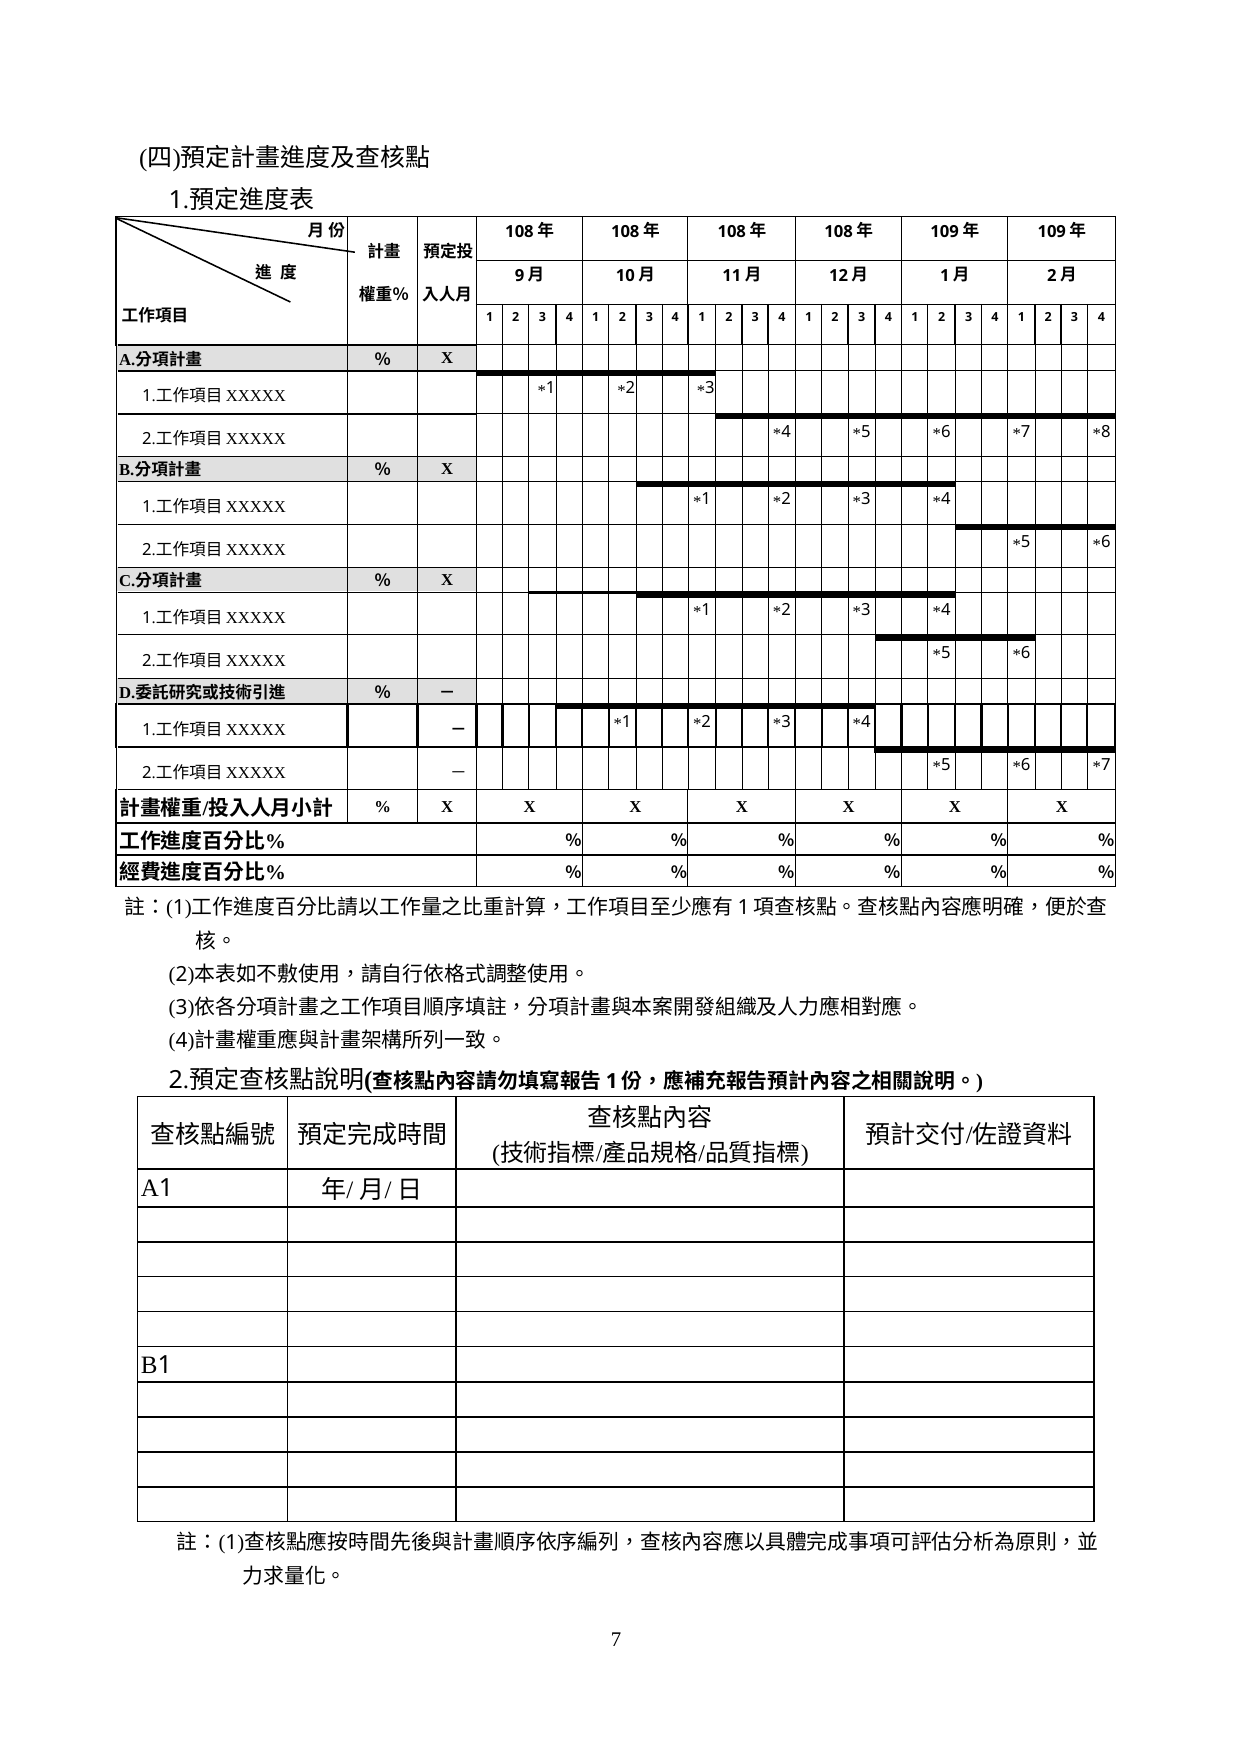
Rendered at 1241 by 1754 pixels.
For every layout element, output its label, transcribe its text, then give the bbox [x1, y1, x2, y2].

table_cell [583, 414, 608, 456]
table_cell [716, 598, 742, 634]
table_cell [845, 1488, 1093, 1521]
text 2.預定查核點說明(查核點內容請勿填寫報告1份，應補充報告預計內容之相關說明。) [168, 1054, 1107, 1096]
table_cell [876, 345, 901, 370]
table_cell [609, 414, 636, 456]
table_cell [583, 376, 608, 413]
table_cell 2.工作項目XXXXX [117, 635, 347, 677]
table_cell [1008, 679, 1035, 703]
table_cell [796, 748, 821, 789]
table_cell [769, 457, 795, 481]
table_cell [1036, 457, 1061, 481]
table_cell *6 [928, 419, 955, 456]
table_cell X [418, 790, 476, 822]
table_cell [663, 709, 687, 746]
table_cell 3 [529, 305, 555, 344]
table_cell [716, 635, 742, 677]
table_cell [663, 679, 688, 703]
table_cell [716, 371, 742, 413]
table_cell [503, 525, 528, 567]
table_cell [689, 748, 715, 789]
table_cell [689, 345, 715, 370]
table_cell [663, 748, 688, 789]
table_cell 12月 [796, 261, 901, 304]
table_cell [956, 371, 981, 413]
table_cell ％ [796, 856, 901, 886]
table_cell [1036, 705, 1060, 746]
table_cell [796, 635, 821, 677]
table_cell [982, 568, 1007, 591]
table_cell [1088, 345, 1115, 370]
table_cell [689, 568, 715, 591]
table_cell [637, 568, 662, 591]
table_cell [876, 568, 901, 591]
table_cell [876, 641, 901, 677]
table_cell [348, 482, 417, 524]
table_cell [557, 679, 582, 703]
table_cell [1036, 530, 1061, 567]
table_cell [557, 457, 582, 481]
table_cell [876, 487, 901, 524]
table_cell [583, 525, 608, 567]
table_cell [822, 345, 848, 370]
table_cell [716, 419, 742, 456]
table_cell 4 [663, 305, 687, 344]
table_cell [457, 1488, 843, 1521]
table_cell *3 [689, 376, 715, 413]
table_cell [503, 635, 528, 677]
table_cell [769, 748, 795, 789]
table_cell [822, 419, 848, 456]
table_cell [583, 594, 608, 634]
table_cell B1 [138, 1347, 287, 1381]
table_cell [557, 482, 582, 524]
table_cell [796, 525, 821, 567]
table_cell [876, 679, 901, 703]
table_header 108年 [688, 217, 795, 260]
table_cell 2 [928, 305, 954, 344]
table_cell [557, 594, 582, 634]
table_cell 1 [1008, 305, 1034, 344]
table_cell [583, 482, 608, 524]
table_cell [663, 345, 688, 370]
table_cell [716, 457, 742, 481]
table_cell X [477, 790, 582, 822]
table_cell [477, 376, 502, 413]
table_cell [457, 1170, 843, 1206]
table_cell [637, 635, 662, 677]
table_cell [1008, 568, 1035, 591]
table_cell [769, 568, 795, 591]
table_cell ％ [1008, 856, 1115, 886]
table_cell [796, 598, 821, 634]
table_cell [348, 635, 417, 677]
table_cell [743, 371, 768, 413]
table_cell *2 [609, 376, 636, 413]
table_cell [849, 748, 875, 789]
table_header 108年 [583, 217, 687, 260]
table_cell [796, 487, 821, 524]
table_cell [418, 415, 476, 456]
table_cell *5 [849, 419, 875, 456]
table_cell [663, 635, 688, 677]
table_cell [982, 679, 1007, 703]
table_cell [557, 525, 582, 567]
table_cell [956, 705, 980, 746]
table_cell － [419, 705, 475, 746]
table_cell [982, 457, 1007, 481]
table_cell *7 [1008, 419, 1035, 456]
table_cell [822, 679, 848, 703]
table_cell [822, 457, 848, 481]
table_cell 年/ 月/ 日 [288, 1170, 455, 1206]
table_cell [823, 709, 847, 746]
table_cell *1 [689, 598, 715, 634]
table_cell [956, 753, 981, 789]
table_cell [845, 1208, 1093, 1241]
table_cell [845, 1170, 1093, 1206]
table_cell [769, 371, 795, 413]
table_cell [1036, 679, 1061, 703]
table_cell [983, 705, 1007, 746]
table_header 109年 [1008, 217, 1115, 260]
table_cell *4 [928, 598, 955, 634]
table_cell 1 [583, 305, 608, 344]
table_cell *4 [928, 487, 955, 524]
table_cell [876, 371, 901, 413]
table_cell [849, 568, 875, 591]
table_cell ％ [1008, 824, 1115, 854]
table_cell [637, 345, 662, 370]
table_cell ％ [688, 824, 795, 854]
table_cell 1.工作項目XXXXX [117, 371, 347, 413]
table_cell [982, 593, 1007, 634]
table_cell [982, 345, 1007, 370]
table_cell [503, 679, 528, 703]
table_cell [609, 345, 636, 370]
table_cell [457, 1347, 843, 1381]
table_cell [663, 457, 688, 481]
table_cell [583, 709, 608, 746]
table_cell 1 [796, 305, 821, 344]
table_cell [557, 345, 582, 370]
table_cell X [418, 346, 476, 370]
table_cell 2 [716, 305, 741, 344]
table_cell 2.工作項目XXXXX [117, 525, 347, 567]
table_cell 1 [477, 305, 502, 344]
table_cell [743, 487, 768, 524]
table_cell 3 [849, 305, 874, 344]
table_cell [769, 525, 795, 567]
table_cell [477, 679, 502, 703]
table_cell [876, 457, 901, 481]
table_header 月 份 進 度 工作項目 [124, 217, 347, 250]
table_cell [1008, 482, 1035, 524]
table_cell [609, 748, 636, 789]
table_cell [457, 1418, 843, 1451]
table_cell [609, 635, 636, 677]
table_cell ％ [348, 457, 417, 481]
table_cell 1 [689, 305, 715, 344]
table_cell [1062, 705, 1086, 746]
table_cell [557, 709, 581, 746]
table_cell 4 [557, 305, 582, 344]
table_cell [928, 525, 955, 567]
table_cell [637, 376, 662, 413]
table_cell [1009, 705, 1034, 746]
table_cell [982, 641, 1007, 677]
table_cell 經費進度百分比% [117, 856, 476, 886]
table_cell [288, 1453, 455, 1486]
table_cell [477, 525, 502, 567]
table_cell A1 [138, 1170, 287, 1206]
table_cell [503, 376, 528, 413]
table_cell [743, 419, 768, 456]
table_cell ％ [583, 856, 687, 886]
table_cell [822, 635, 848, 677]
table_cell A.分項計畫 [117, 345, 347, 370]
table_cell [583, 568, 608, 591]
table_cell [557, 376, 582, 413]
table_cell [637, 487, 662, 524]
table_cell ％ [477, 824, 582, 854]
table_cell [609, 525, 636, 567]
table_cell [530, 705, 555, 746]
table_cell [982, 753, 1007, 789]
table_cell [583, 748, 608, 789]
table_cell [1062, 679, 1087, 703]
table_cell [477, 748, 502, 789]
table_cell [418, 635, 476, 677]
table_cell [743, 598, 768, 634]
text 註：(1)查核點應按時間先後與計畫順序依序編列，查核內容應以具體完成事項可評估分析為原則，並力求量化。 [177, 1522, 1107, 1589]
table_cell 2 [609, 305, 635, 344]
table_header 預計交付/佐證資料 [845, 1097, 1093, 1168]
table_cell [929, 705, 954, 746]
table_cell [1062, 482, 1087, 524]
table_cell ％ [348, 346, 417, 370]
table_cell [876, 525, 901, 567]
table_cell [1062, 371, 1087, 413]
table_cell 1 [902, 305, 927, 344]
table_cell [138, 1383, 287, 1416]
table_cell X [688, 790, 795, 822]
table_cell － [418, 748, 476, 789]
table_cell [716, 679, 742, 703]
table_cell [1088, 457, 1115, 481]
table_cell [503, 345, 528, 370]
table_cell 1月 [902, 261, 1007, 304]
table_cell [288, 1347, 455, 1381]
table_cell [418, 372, 476, 413]
table_cell [457, 1208, 843, 1241]
table_cell 1.工作項目XXXXX [117, 482, 347, 524]
table_cell [845, 1383, 1093, 1416]
table_cell [928, 371, 955, 413]
table_cell [849, 371, 875, 413]
table_cell X [583, 790, 687, 822]
table_cell 3 [956, 305, 981, 344]
table_cell [637, 709, 661, 746]
table_cell [849, 679, 875, 703]
table_cell [457, 1453, 843, 1486]
table_header 計畫 權重％ [348, 217, 417, 344]
table_cell [902, 525, 927, 567]
table_cell [138, 1453, 287, 1486]
table_cell [796, 709, 821, 746]
table_cell ％ [583, 824, 687, 854]
table_cell [637, 414, 662, 456]
table_cell X [418, 457, 476, 481]
table_cell 4 [1088, 305, 1115, 344]
table_cell [902, 641, 927, 677]
table_cell [845, 1347, 1093, 1381]
table_cell X [902, 790, 1007, 822]
table_cell [689, 679, 715, 703]
table_cell [822, 371, 848, 413]
table_cell [769, 345, 795, 370]
table_cell 工作進度百分比% [117, 824, 476, 854]
table_cell *2 [769, 598, 795, 634]
table_cell [477, 457, 502, 481]
table_cell [1062, 753, 1087, 789]
table_cell D.委託研究或技術引進 [117, 679, 347, 703]
table_cell [956, 482, 981, 524]
table_cell [822, 748, 848, 789]
table_cell [743, 457, 768, 481]
table_cell [849, 345, 875, 370]
table_cell [716, 568, 742, 591]
table_cell *5 [928, 641, 955, 677]
table_cell [1036, 753, 1061, 789]
table_cell [1008, 371, 1035, 413]
table_cell [1088, 568, 1115, 591]
table_cell [637, 525, 662, 567]
table_cell 11月 [688, 261, 795, 304]
table_cell X [418, 568, 476, 591]
table_cell *7 [1088, 753, 1115, 789]
table_cell *8 [1088, 419, 1115, 456]
table_cell [457, 1243, 843, 1276]
table_cell [876, 705, 900, 746]
table_cell 1.工作項目XXXXX [117, 704, 346, 746]
table_cell *1 [529, 376, 556, 413]
table_cell [956, 530, 981, 567]
table_cell [769, 679, 795, 703]
table_cell [477, 568, 502, 591]
table_cell [1036, 419, 1061, 456]
table_cell [796, 679, 821, 703]
table_cell *1 [610, 709, 635, 746]
table_cell [956, 593, 981, 634]
table_cell [845, 1418, 1093, 1451]
table_cell ％ [688, 856, 795, 886]
table_cell [288, 1488, 455, 1521]
table_cell [902, 568, 927, 591]
table_cell *3 [769, 709, 794, 746]
table_cell ％ [348, 679, 417, 703]
table_header 預定完成時間 [288, 1097, 455, 1168]
table_cell [956, 419, 981, 456]
table_cell [637, 679, 662, 703]
table_cell *2 [689, 709, 715, 746]
table_cell [348, 372, 417, 413]
table_cell [288, 1312, 455, 1346]
table_cell [928, 679, 955, 703]
table_cell [982, 530, 1007, 567]
table_cell [138, 1208, 287, 1241]
table_cell *3 [849, 487, 875, 524]
table_cell [796, 345, 821, 370]
table_cell 4 [769, 305, 795, 344]
table_cell [504, 705, 528, 746]
table_cell [743, 679, 768, 703]
table_cell [1008, 345, 1035, 370]
table_cell [348, 525, 417, 567]
table_cell [637, 457, 662, 481]
table_cell [609, 679, 636, 703]
table_cell [956, 345, 981, 370]
table_cell [1088, 635, 1115, 677]
table_header 109年 [902, 217, 1007, 260]
table_cell [637, 598, 662, 634]
table_cell [845, 1453, 1093, 1486]
table_cell [1008, 457, 1035, 481]
table_cell [1008, 593, 1035, 634]
table_cell [529, 414, 556, 456]
table_cell [1062, 635, 1087, 677]
table_cell [477, 482, 502, 524]
table_cell [138, 1488, 287, 1521]
table_cell [503, 414, 528, 456]
table_cell [583, 635, 608, 677]
table_cell [743, 525, 768, 567]
table_cell [956, 641, 981, 677]
table_cell [609, 457, 636, 481]
table_cell [349, 705, 416, 746]
table_cell [716, 487, 742, 524]
table_cell [503, 482, 528, 524]
table_cell [982, 419, 1007, 456]
table_cell [982, 371, 1007, 413]
table_cell [956, 568, 981, 591]
table_cell [557, 414, 582, 456]
table_cell ％ [902, 824, 1007, 854]
text 1.預定進度表 [168, 174, 1107, 216]
table_cell [609, 594, 636, 634]
table_header 預定投入人月 [418, 217, 476, 344]
table_cell 1.工作項目XXXXX [117, 593, 347, 634]
table_cell [478, 705, 501, 746]
table_cell 3 [1062, 305, 1087, 344]
table_cell [348, 748, 417, 789]
table_cell [796, 419, 821, 456]
table_cell [876, 598, 901, 634]
table_cell 2 [1036, 305, 1060, 344]
table_cell [716, 525, 742, 567]
table_cell [743, 635, 768, 677]
table_cell [822, 487, 848, 524]
subtitle (四)預定計畫進度及查核點 [139, 137, 1107, 174]
table_cell [769, 635, 795, 677]
table_cell [849, 635, 875, 677]
table_cell [903, 705, 927, 746]
table_cell [288, 1418, 455, 1451]
table_cell 2 [503, 305, 528, 344]
table_cell [928, 345, 955, 370]
table_cell [288, 1277, 455, 1311]
table_cell [637, 748, 662, 789]
table_cell 2.工作項目XXXXX [117, 414, 347, 456]
table_header 月 份 進 度 工作項目 [117, 220, 347, 344]
table_cell [743, 709, 767, 746]
table_cell ％ [477, 856, 582, 886]
table_cell [1062, 345, 1087, 370]
table_cell [138, 1243, 287, 1276]
table_cell [796, 371, 821, 413]
table_cell [418, 593, 476, 634]
table_cell [609, 482, 636, 524]
table_cell *6 [1008, 641, 1035, 677]
table_cell [138, 1277, 287, 1311]
table_cell 計畫權重/投入人月小計 [117, 790, 347, 822]
table_cell [288, 1208, 455, 1241]
table_header 查核點編號 [138, 1097, 287, 1168]
table_cell [348, 593, 417, 634]
table_cell [1062, 593, 1087, 634]
table_cell [1088, 371, 1115, 413]
table_cell [796, 568, 821, 591]
table_cell [845, 1277, 1093, 1311]
table_cell *6 [1088, 530, 1115, 567]
table_cell [503, 748, 528, 789]
table_cell [1088, 679, 1115, 703]
table_cell [457, 1277, 843, 1311]
table_cell [1062, 530, 1087, 567]
table_cell [529, 482, 556, 524]
table_cell *2 [769, 487, 795, 524]
table_cell *5 [928, 753, 955, 789]
table_cell [529, 679, 556, 703]
table_cell [583, 457, 608, 481]
table_cell 3 [637, 305, 662, 344]
text (2)本表如不敷使用，請自行依格式調整使用。 [168, 954, 1107, 987]
table_cell [902, 345, 927, 370]
table_cell [743, 568, 768, 591]
table_cell *4 [769, 419, 795, 456]
table_cell [902, 753, 927, 789]
table_cell [529, 594, 556, 634]
table_cell [288, 1243, 455, 1276]
table_cell [503, 568, 528, 591]
table_cell [457, 1383, 843, 1416]
table_cell [477, 635, 502, 677]
text 註：(1)工作進度百分比請以工作量之比重計算，工作項目至少應有1項查核點。查核點內容應明確，便於查核。 [124, 887, 1107, 954]
table_cell [348, 415, 417, 456]
table_cell [902, 598, 927, 634]
table_cell [849, 525, 875, 567]
table_cell 2.工作項目XXXXX [117, 747, 347, 789]
table_cell [689, 457, 715, 481]
table_header 108年 [477, 217, 582, 260]
table_cell [663, 487, 688, 524]
table_cell C.分項計畫 [117, 568, 347, 591]
table_cell [1088, 482, 1115, 524]
table_cell [1062, 568, 1087, 591]
table_cell [529, 568, 556, 591]
table_header 查核點內容 (技術指標/產品規格/品質指標) [457, 1097, 843, 1168]
table_cell *4 [849, 709, 874, 746]
table_cell [1036, 593, 1061, 634]
table_cell [418, 525, 476, 567]
table_cell [796, 457, 821, 481]
table_cell B.分項計畫 [117, 457, 347, 481]
table_cell [663, 525, 688, 567]
table_cell [845, 1312, 1093, 1346]
table_cell [1036, 371, 1061, 413]
table_cell [1088, 593, 1115, 634]
table_cell ％ [902, 856, 1007, 886]
table_cell [557, 635, 582, 677]
table_cell [689, 635, 715, 677]
table_cell [902, 371, 927, 413]
table_cell 4 [876, 305, 901, 344]
table_cell [849, 457, 875, 481]
table_cell [902, 487, 927, 524]
table_cell [845, 1243, 1093, 1276]
table_cell － [418, 679, 476, 703]
table_cell [822, 525, 848, 567]
table_cell X [796, 790, 901, 822]
table_cell [503, 593, 528, 634]
table_cell [529, 635, 556, 677]
table_cell [583, 345, 608, 370]
table_cell [1062, 419, 1087, 456]
table_cell [928, 568, 955, 591]
table_cell *5 [1008, 530, 1035, 567]
table_cell [716, 748, 742, 789]
table_cell [288, 1383, 455, 1416]
table_cell [717, 709, 741, 746]
table_cell [982, 482, 1007, 524]
table_cell [529, 525, 556, 567]
table_cell [689, 414, 715, 456]
table_cell [1036, 568, 1061, 591]
table_cell ％ [348, 568, 417, 591]
table_cell [956, 679, 981, 703]
table_cell [928, 457, 955, 481]
table_cell [743, 345, 768, 370]
table_cell [663, 414, 688, 456]
table_cell X [1008, 790, 1115, 822]
table_cell [876, 419, 901, 456]
table_cell ％ [796, 824, 901, 854]
table_cell [902, 419, 927, 456]
table_cell [663, 376, 688, 413]
table_cell [557, 568, 582, 591]
table_header 108年 [796, 217, 901, 260]
table_cell [822, 598, 848, 634]
table_cell 2月 [1008, 261, 1115, 304]
table_cell [1062, 457, 1087, 481]
table_cell [503, 457, 528, 481]
table_cell [902, 457, 927, 481]
table_cell 2 [822, 305, 847, 344]
table_cell [663, 568, 688, 591]
text (3)依各分項計畫之工作項目順序填註，分項計畫與本案開發組織及人力應相對應。 [168, 987, 1107, 1021]
table_cell [743, 748, 768, 789]
table_cell [689, 525, 715, 567]
table_cell [663, 598, 688, 634]
table_cell [477, 414, 502, 456]
table_cell [716, 345, 742, 370]
table_cell 9月 [477, 261, 582, 304]
table_cell [138, 1312, 287, 1346]
table_cell [1036, 482, 1061, 524]
table_cell [822, 568, 848, 591]
table_cell [477, 593, 502, 634]
table_cell [529, 748, 556, 789]
table_cell [583, 679, 608, 703]
table_cell 4 [982, 305, 1007, 344]
table_cell [138, 1418, 287, 1451]
table_cell *1 [689, 487, 715, 524]
table_cell [529, 345, 556, 370]
table_cell [457, 1312, 843, 1346]
table_cell *3 [849, 598, 875, 634]
table_cell *6 [1008, 753, 1035, 789]
table_cell [902, 679, 927, 703]
table_cell [609, 568, 636, 591]
table_cell [529, 457, 556, 481]
table_cell [557, 748, 582, 789]
table_cell [418, 482, 476, 524]
text (4)計畫權重應與計畫架構所列一致。 [168, 1021, 1107, 1054]
table_cell % [348, 790, 417, 822]
table_cell [1036, 345, 1061, 370]
table_cell [1088, 705, 1114, 746]
table_cell 3 [743, 305, 767, 344]
table_cell [1036, 635, 1061, 677]
table_cell 10月 [583, 261, 687, 304]
table_cell [876, 753, 901, 789]
table_cell [956, 457, 981, 481]
table_cell [477, 345, 502, 370]
